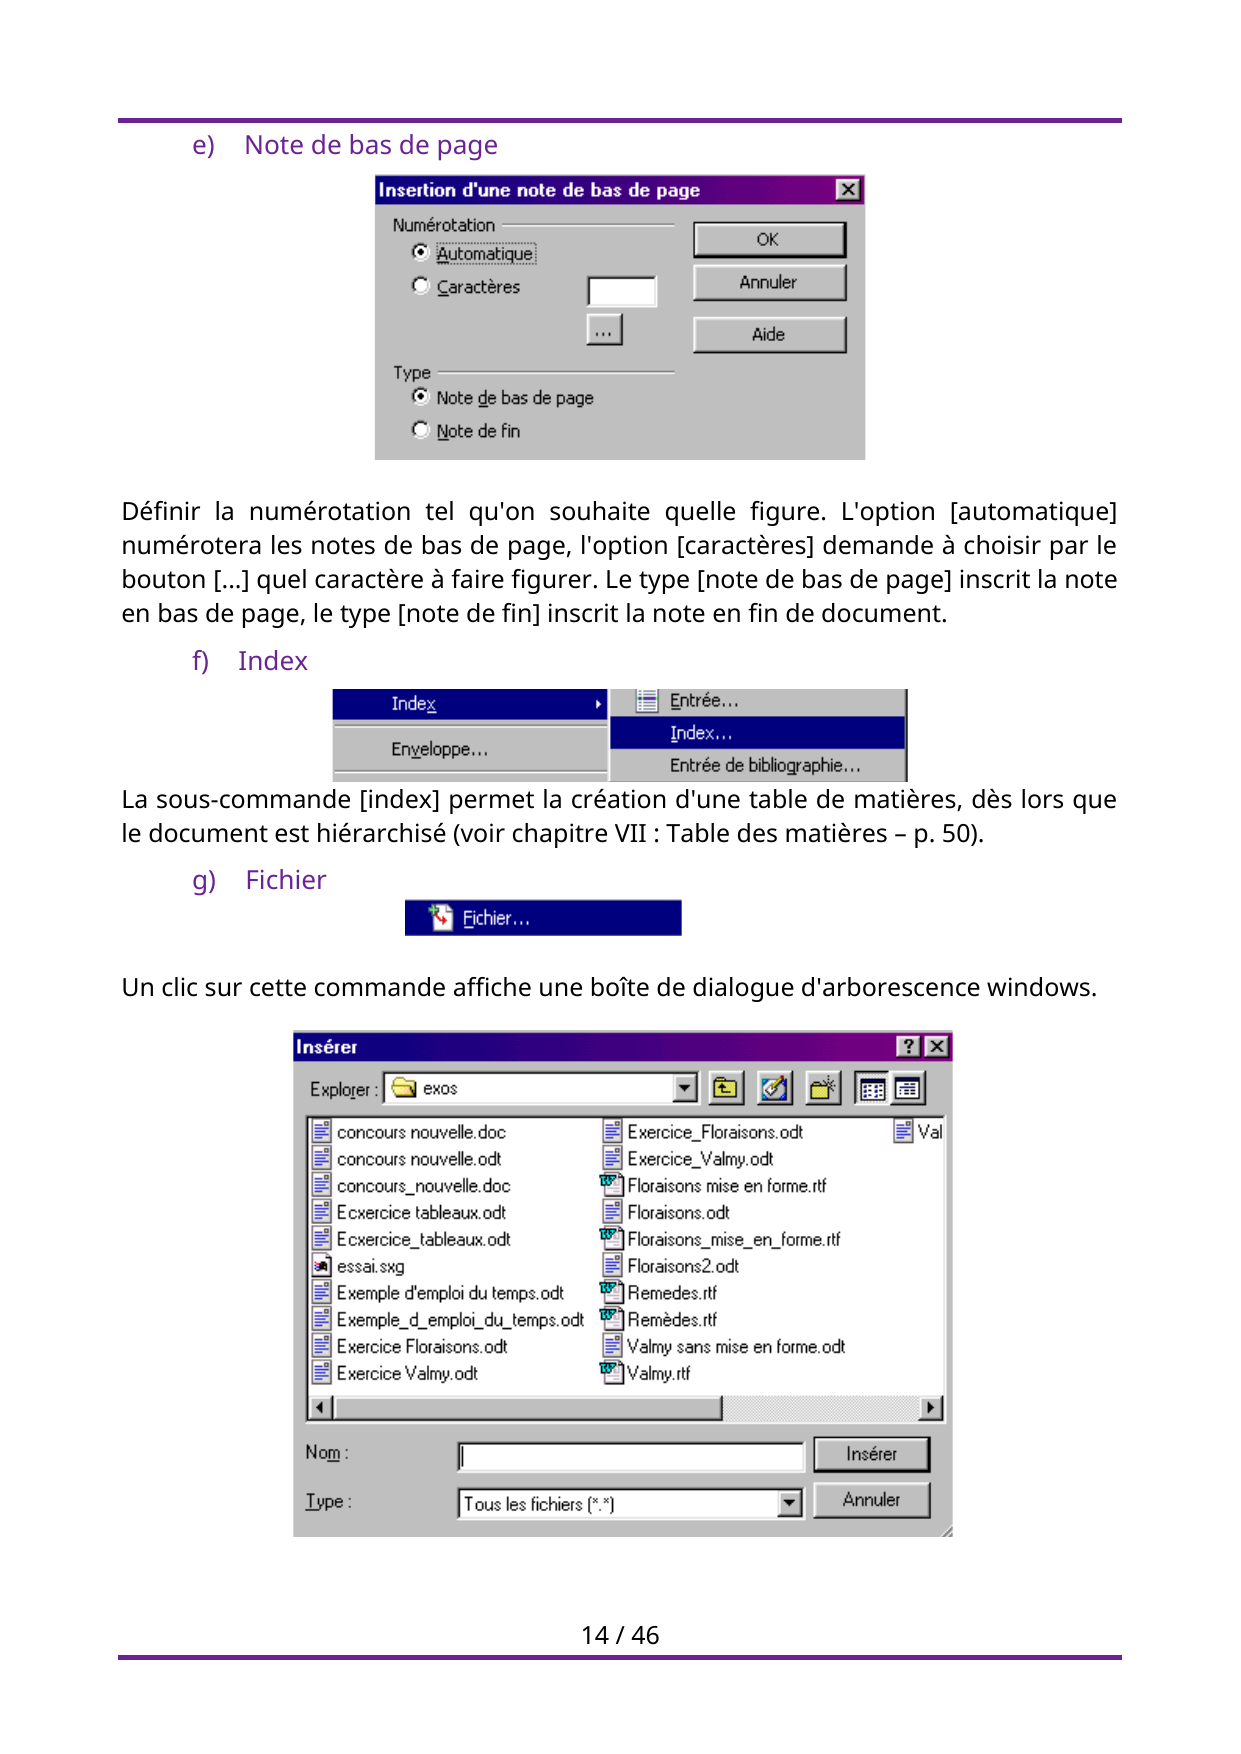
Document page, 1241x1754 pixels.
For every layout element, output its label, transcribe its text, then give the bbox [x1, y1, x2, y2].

subtitle Index [192, 642, 1119, 678]
subtitle Fichier [192, 862, 1119, 897]
text La sous-commande [index] permet la création d'une table de matières, dès lors que le document est hiérarchisé (voir chapitre VII : Table des matières – p. 50). [121, 689, 1119, 850]
text Un clic sur cette commande affiche une boîte de dialogue d'arborescence windows. [121, 970, 1119, 1004]
subtitle Note de bas de page [192, 126, 1119, 162]
text Définir la numérotation tel qu'on souhaite quelle figure. L'option [automatique] numérotera les notes de bas de page, l'option [caractères] demande à choisir par le bouton [...] quel caractère à faire figurer. Le type [note de bas de page] inscrit la note en bas de page, le type [note de fin] inscrit la note en fin de document. [121, 494, 1119, 630]
